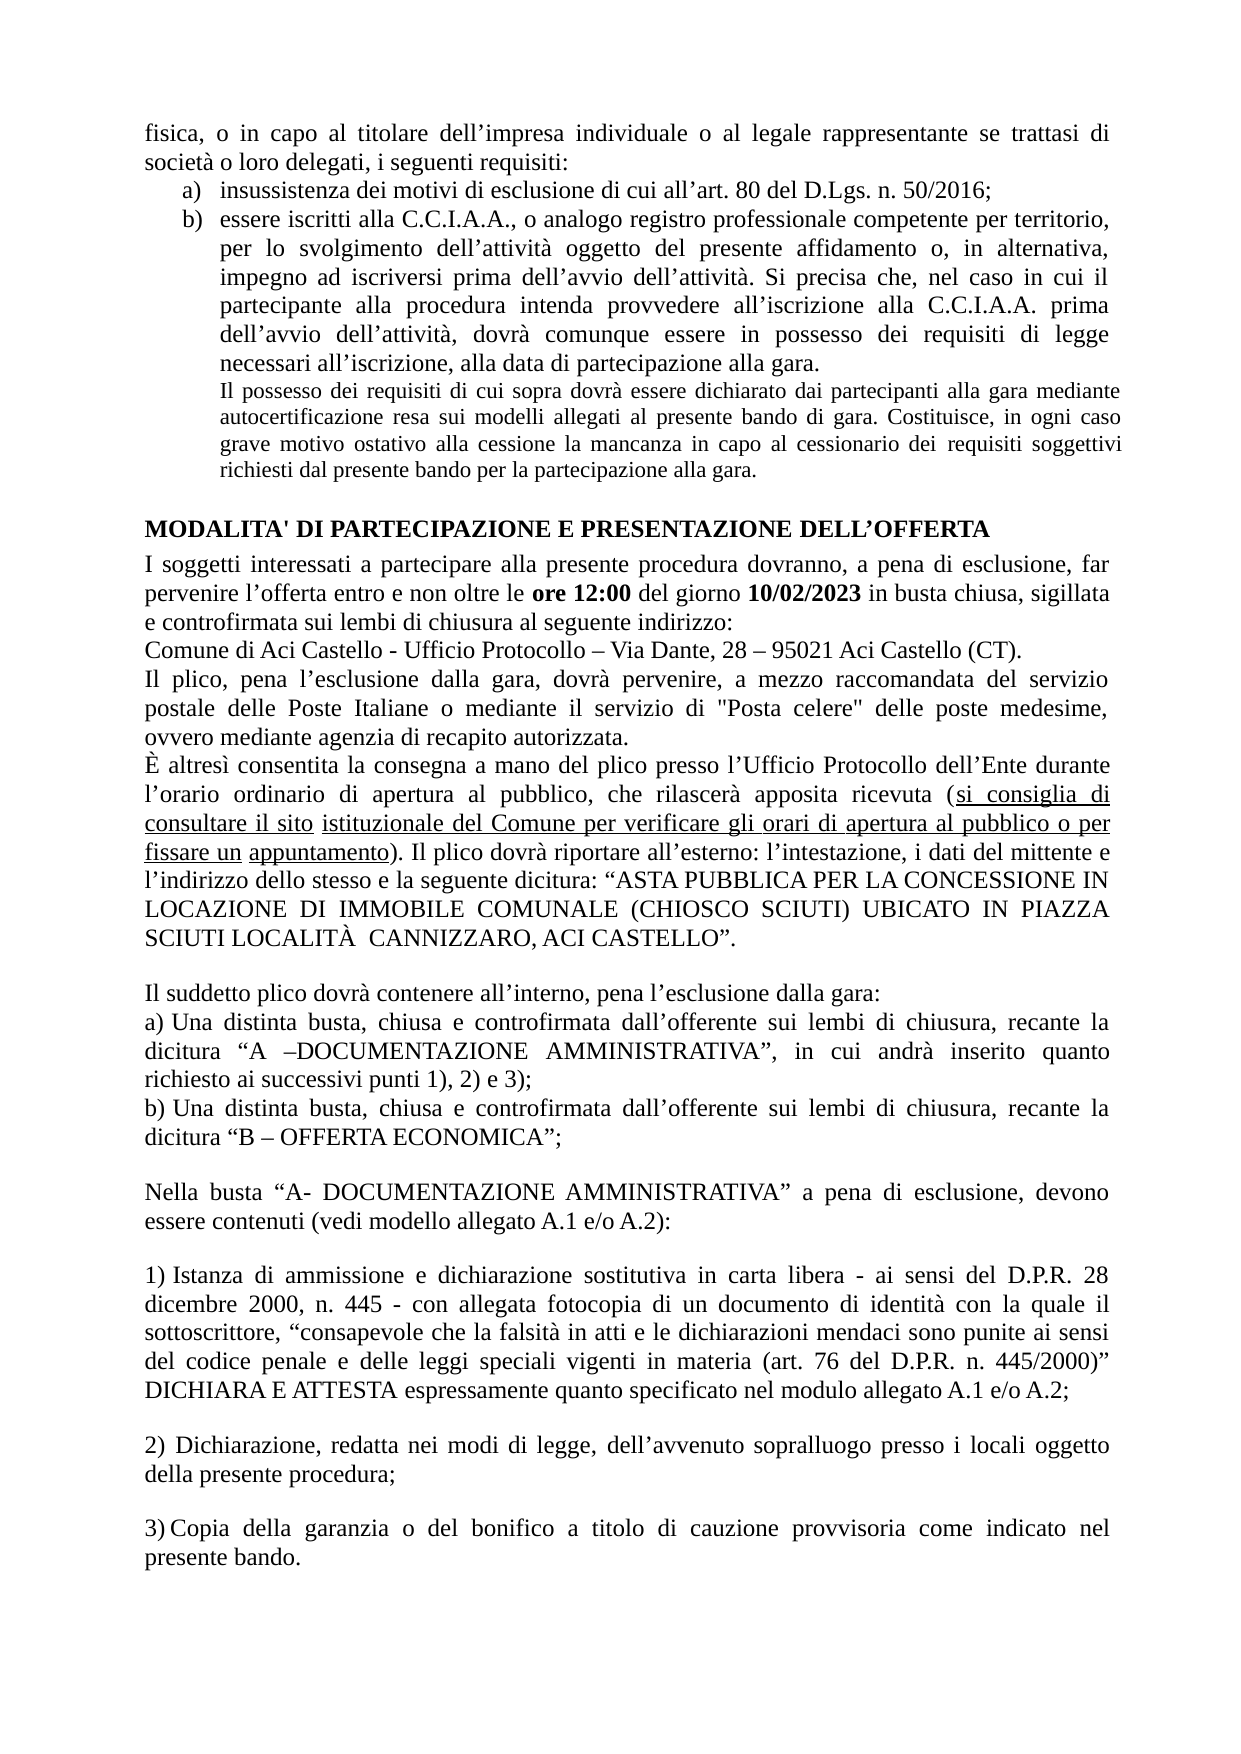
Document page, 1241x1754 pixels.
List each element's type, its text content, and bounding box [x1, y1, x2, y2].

text Comune di Aci Castello - Ufficio Protocollo – Via Dante, 28 – 95021 Aci Castello (CT). [144, 636, 1122, 664]
text fisica, o in capo al titolare dell’impresa individuale o al legale rappresentante se trattasi di società o loro delegati, i seguenti requisiti: [144, 118, 1110, 176]
list Copia della garanzia o del bonifico a titolo di cauzione provvisoria come indicato nel presente bando. [144, 1513, 1110, 1570]
list Una distinta busta, chiusa e controfirmata dall’offerente sui lembi di chiusura, recante la dicitura “A –DOCUMENTAZIONE AMMINISTRATIVA”, in cui andrà inserito quanto richiesto ai successivi punti 1), 2) e 3); [144, 1007, 1110, 1093]
list insussistenza dei motivi di esclusione di cui all’art. 80 del D.Lgs. n. 50/2016; [182, 176, 1122, 204]
list Dichiarazione, redatta nei modi di legge, dell’avvenuto sopralluogo presso i locali oggetto della presente procedura; [144, 1430, 1110, 1488]
text Il suddetto plico dovrà contenere all’interno, pena l’esclusione dalla gara: [144, 978, 1122, 1007]
text Il plico, pena l’esclusione dalla gara, dovrà pervenire, a mezzo raccomandata del servizio postale delle Poste Italiane o mediante il servizio di "Posta celere" delle poste medesime, ovvero mediante agenzia di recapito autorizzata. [144, 664, 1109, 751]
list Una distinta busta, chiusa e controfirmata dall’offerente sui lembi di chiusura, recante la dicitura “B – OFFERTA ECONOMICA”; [144, 1093, 1110, 1151]
list Istanza di ammissione e dichiarazione sostitutiva in carta libera - ai sensi del D.P.R. 28 dicembre 2000, n. 445 - con allegata fotocopia di un documento di identità con la quale il sottoscrittore, “consapevole che la falsità in atti e le dichiarazioni mendaci sono punite ai sensi del codice penale e delle leggi speciali vigenti in materia (art. 76 del D.P.R. n. 445/2000)” DICHIARA E ATTESTA espressamente quanto specificato nel modulo allegato A.1 e/o A.2; [144, 1260, 1110, 1404]
list essere iscritti alla C.C.I.A.A., o analogo registro professionale competente per territorio, per lo svolgimento dell’attività oggetto del presente affidamento o, in alternativa, impegno ad iscriversi prima dell’avvio dell’attività. Si precisa che, nel caso in cui il partecipante alla procedura intenda provvedere all’iscrizione alla C.C.I.A.A. prima dell’avvio dell’attività, dovrà comunque essere in possesso dei requisiti di legge necessari all’iscrizione, alla data di partecipazione alla gara. [182, 204, 1110, 377]
list Il possesso dei requisiti di cui sopra dovrà essere dichiarato dai partecipanti alla gara mediante autocertificazione resa sui modelli allegati al presente bando di gara. Costituisce, in ogni caso grave motivo ostativo alla cessione la mancanza in capo al cessionario dei requisiti soggettivi richiesti dal presente bando per la partecipazione alla gara. [182, 377, 1122, 482]
text I soggetti interessati a partecipare alla presente procedura dovranno, a pena di esclusione, far pervenire l’offerta entro e non oltre le ore 12:00 del giorno 10/02/2023 in busta chiusa, sigillata e controfirmata sui lembi di chiusura al seguente indirizzo: [144, 549, 1110, 636]
text È altresì consentita la consegna a mano del plico presso l’Ufficio Protocollo dell’Ente durante l’orario ordinario di apertura al pubblico, che rilascerà apposita ricevuta (si consiglia di consultare il sito istituzionale del Comune per verificare gli orari di apertura al pubblico o per fissare un appuntamento). Il plico dovrà riportare all’esterno: l’intestazione, i dati del mittente e l’indirizzo dello stesso e la seguente dicitura: “ASTA PUBBLICA PER LA CONCESSIONE IN LOCAZIONE DI IMMOBILE COMUNALE (CHIOSCO SCIUTI) UBICATO IN PIAZZA SCIUTI LOCALITÀ CANNIZZARO, ACI CASTELLO”. [144, 751, 1111, 952]
subtitle MODALITA' DI PARTECIPAZIONE E PRESENTAZIONE DELL’OFFERTA [144, 514, 1122, 543]
text Nella busta “A- DOCUMENTAZIONE AMMINISTRATIVA” a pena di esclusione, devono essere contenuti (vedi modello allegato A.1 e/o A.2): [144, 1177, 1110, 1235]
